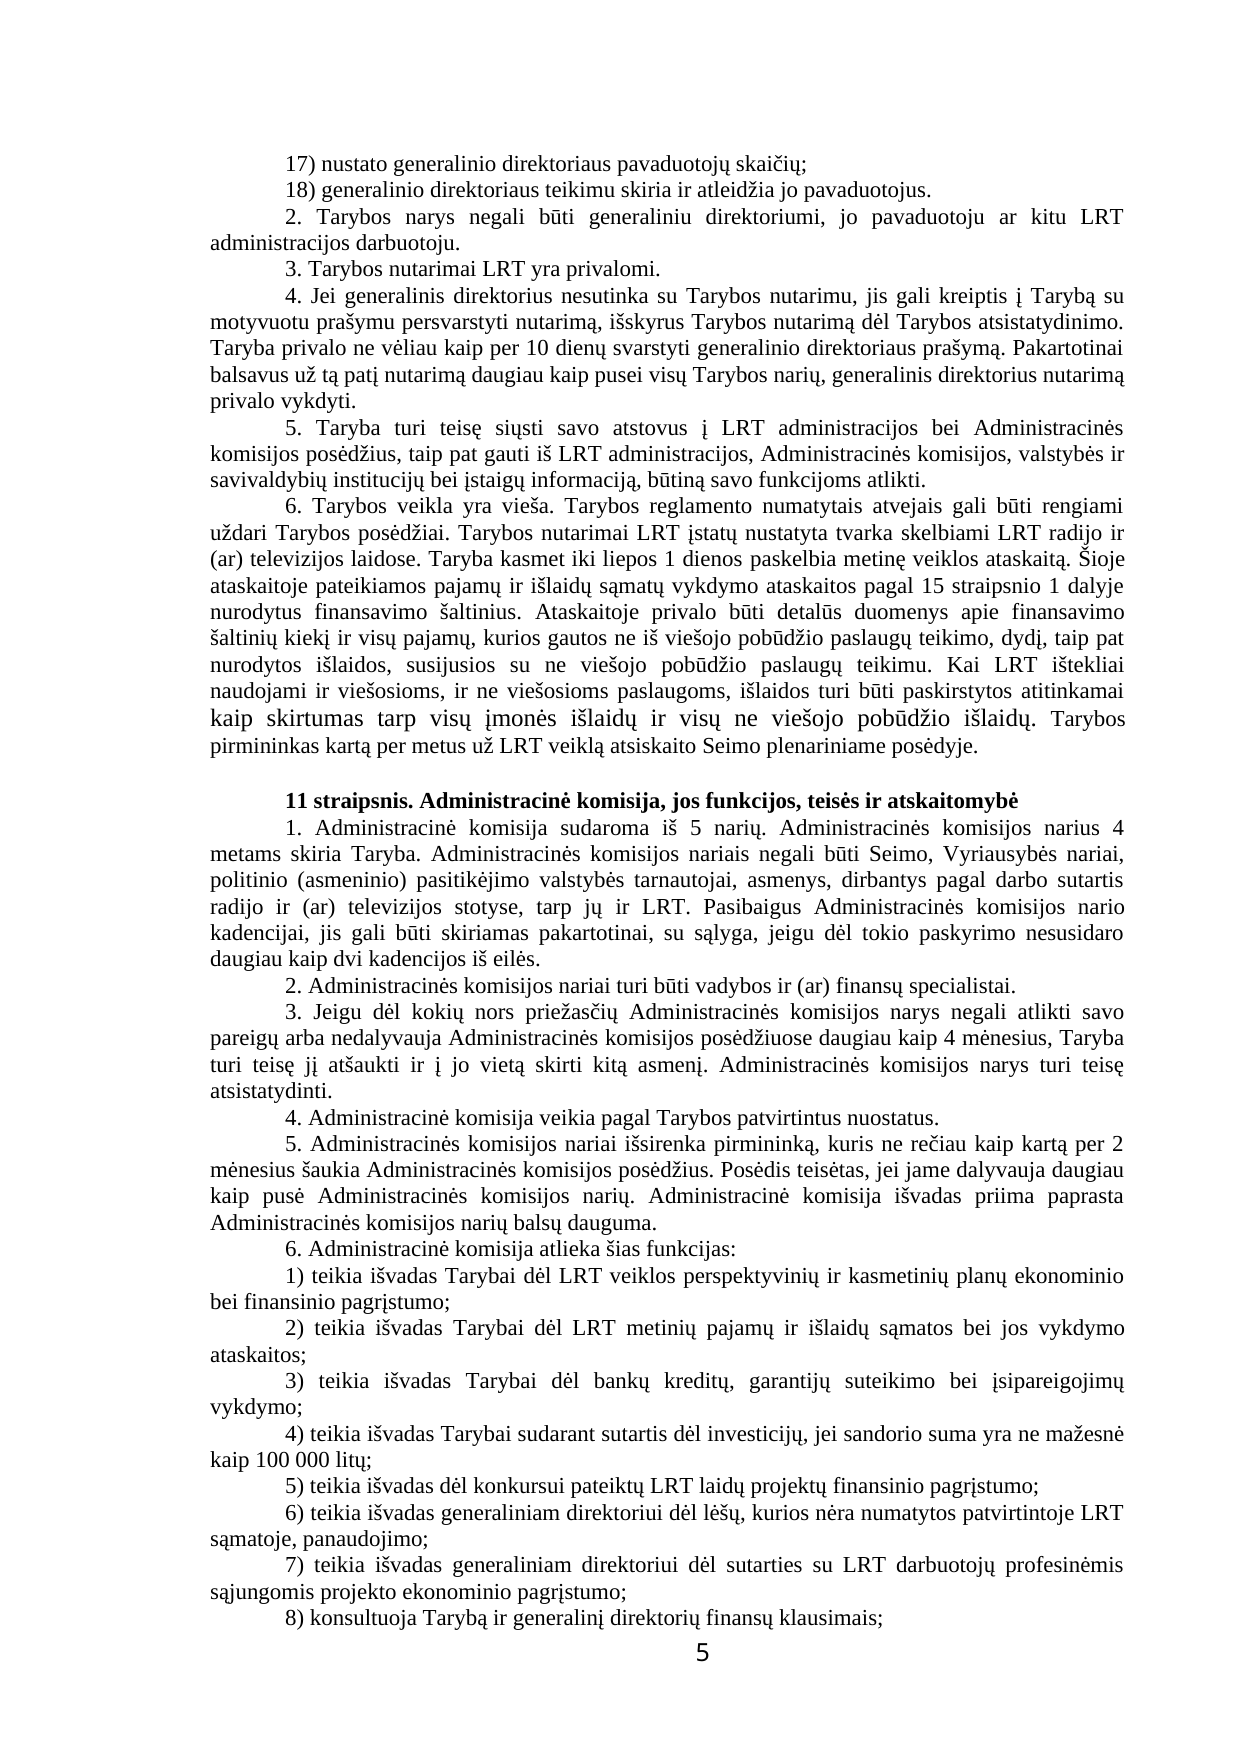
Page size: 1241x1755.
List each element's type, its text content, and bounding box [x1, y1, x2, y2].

text 6. Tarybos veikla yra vieša. Tarybos reglamento numatytais atvejais gali būti rengiami uždari Tarybos posėdžiai. Tarybos nutarimai LRT įstatų nustatyta tvarka skelbiami LRT radijo ir (ar) televizijos laidose. Taryba kasmet iki liepos 1 dienos paskelbia metinę veiklos ataskaitą. Šioje ataskaitoje pateikiamos pajamų ir išlaidų sąmatų vykdymo ataskaitos pagal 15 straipsnio 1 dalyje nurodytus finansavimo šaltinius. Ataskaitoje privalo būti detalūs duomenys apie finansavimo šaltinių kiekį ir visų pajamų, kurios gautos ne iš viešojo pobūdžio paslaugų teikimo, dydį, taip pat nurodytos išlaidos, susijusios su ne viešojo pobūdžio paslaugų teikimu. Kai LRT ištekliai naudojami ir viešosioms, ir ne viešosioms paslaugoms, išlaidos turi būti paskirstytos atitinkamai kaip skirtumas tarp visų įmonės išlaidų ir visų ne viešojo pobūdžio išlaidų. Tarybos pirmininkas kartą per metus už LRT veiklą atsiskaito Seimo plenariniame posėdyje. [210, 493, 1126, 758]
text 5. Taryba turi teisę siųsti savo atstovus į LRT administracijos bei Administracinės komisijos posėdžius, taip pat gauti iš LRT administracijos, Administracinės komisijos, valstybės ir savivaldybių institucijų bei įstaigų informaciją, būtiną savo funkcijoms atlikti. [210, 413, 1126, 493]
text 2) teikia išvadas Tarybai dėl LRT metinių pajamų ir išlaidų sąmatos bei jos vykdymo ataskaitos; [210, 1314, 1126, 1367]
text 17) nustato generalinio direktoriaus pavaduotojų skaičių; [210, 150, 1126, 176]
text 3) teikia išvadas Tarybai dėl bankų kreditų, garantijų suteikimo bei įsipareigojimų vykdymo; [210, 1367, 1126, 1420]
text 7) teikia išvadas generaliniam direktoriui dėl sutarties su LRT darbuotojų profesinėmis sąjungomis projekto ekonominio pagrįstumo; [210, 1552, 1126, 1604]
text 5) teikia išvadas dėl konkursui pateiktų LRT laidų projektų finansinio pagrįstumo; [210, 1472, 1126, 1499]
text 4) teikia išvadas Tarybai sudarant sutartis dėl investicijų, jei sandorio suma yra ne mažesnė kaip 100 000 litų; [210, 1420, 1126, 1472]
text 18) generalinio direktoriaus teikimu skiria ir atleidžia jo pavaduotojus. [210, 176, 1126, 203]
text 4. Jei generalinis direktorius nesutinka su Tarybos nutarimu, jis gali kreiptis į Tarybą su motyvuotu prašymu persvarstyti nutarimą, išskyrus Tarybos nutarimą dėl Tarybos atsistatydinimo. Taryba privalo ne vėliau kaip per 10 dienų svarstyti generalinio direktoriaus prašymą. Pakartotinai balsavus už tą patį nutarimą daugiau kaip pusei visų Tarybos narių, generalinis direktorius nutarimą privalo vykdyti. [210, 282, 1126, 413]
text 1) teikia išvadas Tarybai dėl LRT veiklos perspektyvinių ir kasmetinių planų ekonominio bei finansinio pagrįstumo; [210, 1262, 1126, 1314]
text 2. Tarybos narys negali būti generaliniu direktoriumi, jo pavaduotoju ar kitu LRT administracijos darbuotoju. [210, 203, 1126, 255]
text 5. Administracinės komisijos nariai išsirenka pirmininką, kuris ne rečiau kaip kartą per 2 mėnesius šaukia Administracinės komisijos posėdžius. Posėdis teisėtas, jei jame dalyvauja daugiau kaip pusė Administracinės komisijos narių. Administracinė komisija išvadas priima paprasta Administracinės komisijos narių balsų dauguma. [210, 1130, 1126, 1235]
text 6) teikia išvadas generaliniam direktoriui dėl lėšų, kurios nėra numatytos patvirtintoje LRT sąmatoje, panaudojimo; [210, 1499, 1126, 1552]
text 4. Administracinė komisija veikia pagal Tarybos patvirtintus nuostatus. [210, 1103, 1126, 1130]
text 2. Administracinės komisijos nariai turi būti vadybos ir (ar) finansų specialistai. [210, 972, 1126, 998]
text 1. Administracinė komisija sudaroma iš 5 narių. Administracinės komisijos narius 4 metams skiria Taryba. Administracinės komisijos nariais negali būti Seimo, Vyriausybės nariai, politinio (asmeninio) pasitikėjimo valstybės tarnautojai, asmenys, dirbantys pagal darbo sutartis radijo ir (ar) televizijos stotyse, tarp jų ir LRT. Pasibaigus Administracinės komisijos nario kadencijai, jis gali būti skiriamas pakartotinai, su sąlyga, jeigu dėl tokio paskyrimo nesusidaro daugiau kaip dvi kadencijos iš eilės. [210, 814, 1126, 972]
text 3. Tarybos nutarimai LRT yra privalomi. [210, 255, 1126, 282]
text 11 straipsnis. Administracinė komisija, jos funkcijos, teisės ir atskaitomybė [210, 787, 1126, 814]
text 8) konsultuoja Tarybą ir generalinį direktorių finansų klausimais; [210, 1604, 1126, 1631]
text 3. Jeigu dėl kokių nors priežasčių Administracinės komisijos narys negali atlikti savo pareigų arba nedalyvauja Administracinės komisijos posėdžiuose daugiau kaip 4 mėnesius, Taryba turi teisę jį atšaukti ir į jo vietą skirti kitą asmenį. Administracinės komisijos narys turi teisę atsistatydinti. [210, 998, 1126, 1103]
text 6. Administracinė komisija atlieka šias funkcijas: [210, 1235, 1126, 1262]
